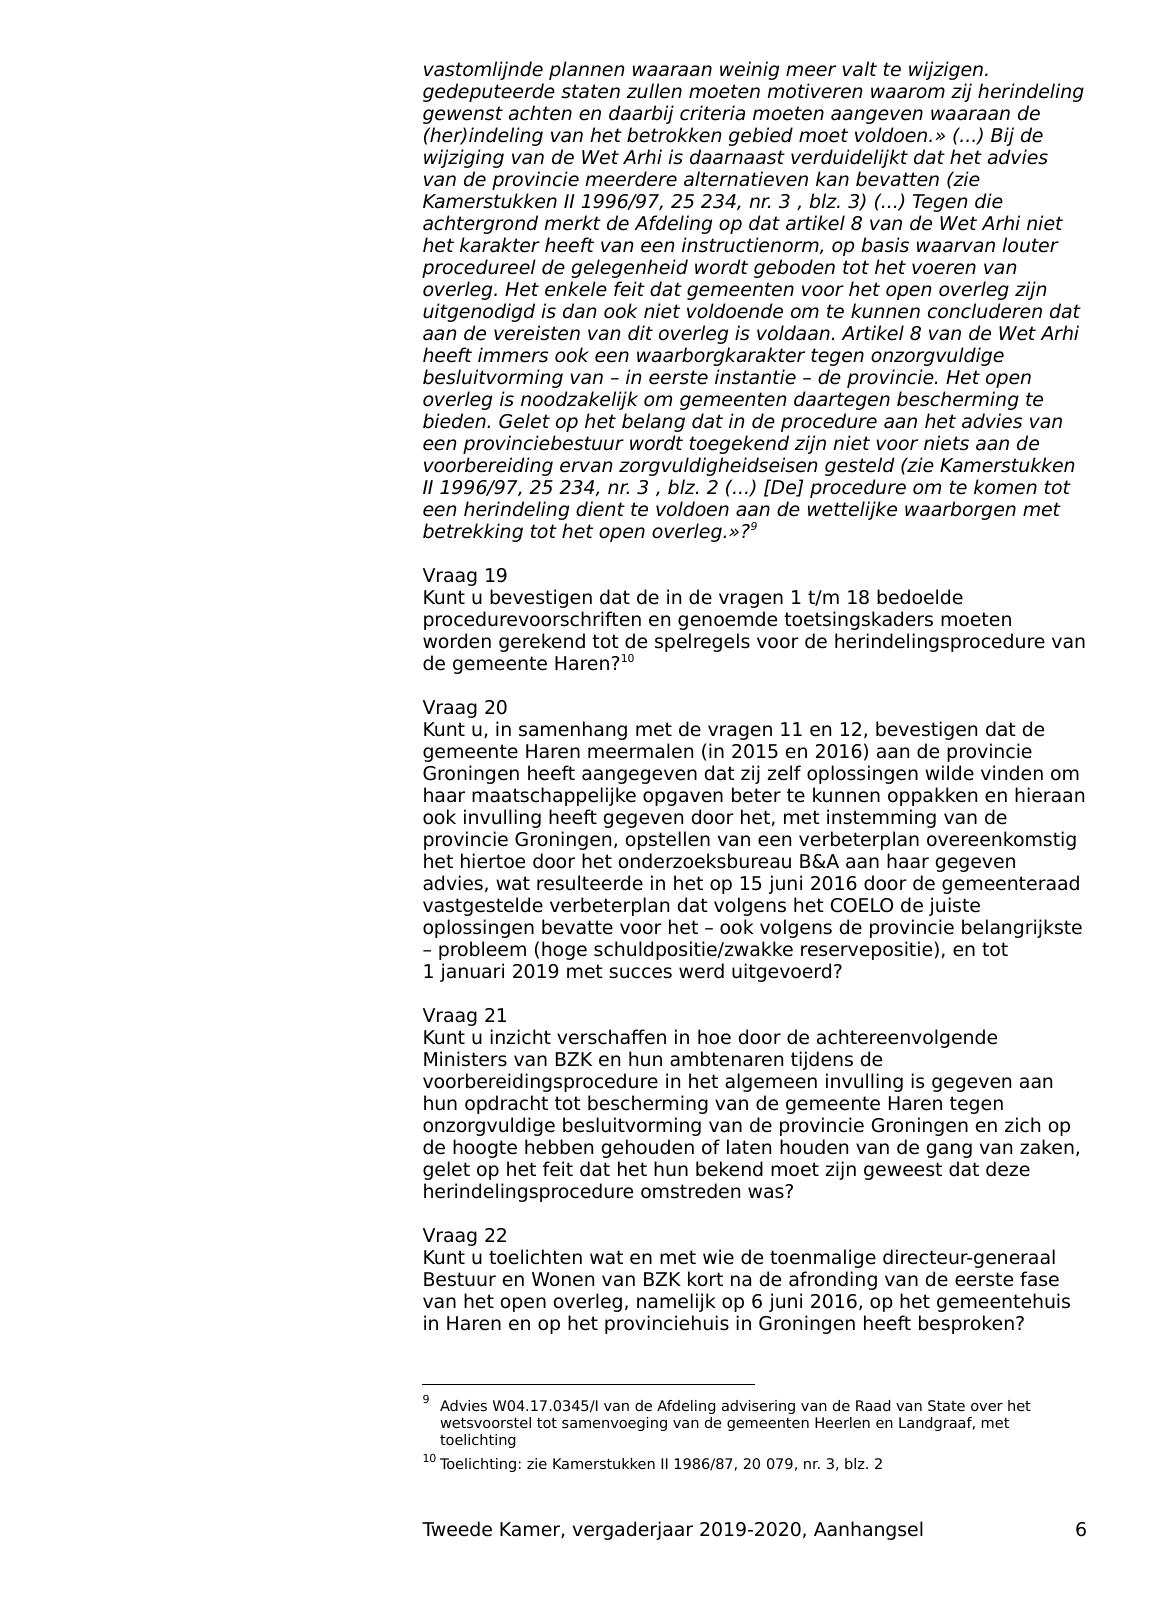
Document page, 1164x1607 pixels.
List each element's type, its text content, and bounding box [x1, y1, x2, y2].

text Vraag 19 [422, 565, 1087, 587]
text Kunt u inzicht verschaffen in hoe door de achtereenvolgende Ministers van BZK en hun ambtenaren tijdens de voorbereidingsprocedure in het algemeen invulling is gegeven aan hun opdracht tot bescherming van de gemeente Haren tegen onzorgvuldige besluitvorming van de provincie Groningen en zich op de hoogte hebben gehouden of laten houden van de gang van zaken, gelet op het feit dat het hun bekend moet zijn geweest dat deze herindelingsprocedure omstreden was? [422, 1027, 1087, 1203]
text Advies W04.17.0345/I van de Afdeling advisering van de Raad van State over het wetsvoorstel tot samenvoeging van de gemeenten Heerlen en Landgraaf, met toelichting [422, 1393, 1087, 1449]
text vastomlijnde plannen waaraan weinig meer valt te wijzigen. gedeputeerde staten zullen moeten motiveren waarom zij herindeling gewenst achten en daarbij criteria moeten aangeven waaraan de (her)indeling van het betrokken gebied moet voldoen.» (...) Bij de wijziging van de Wet Arhi is daarnaast verduidelijkt dat het advies van de provincie meerdere alternatieven kan bevatten (zie Kamerstukken II 1996/97, 25 234, nr. 3 , blz. 3) (...) Tegen die achtergrond merkt de Afdeling op dat artikel 8 van de Wet Arhi niet het karakter heeft van een instructienorm, op basis waarvan louter procedureel de gelegenheid wordt geboden tot het voeren van overleg. Het enkele feit dat gemeenten voor het open overleg zijn uitgenodigd is dan ook niet voldoende om te kunnen concluderen dat aan de vereisten van dit overleg is voldaan. Artikel 8 van de Wet Arhi heeft immers ook een waarborgkarakter tegen onzorgvuldige besluitvorming van – in eerste instantie – de provincie. Het open overleg is noodzakelijk om gemeenten daartegen bescherming te bieden. Gelet op het belang dat in de procedure aan het advies van een provinciebestuur wordt toegekend zijn niet voor niets aan de voorbereiding ervan zorgvuldigheidseisen gesteld (zie Kamerstukken II 1996/97, 25 234, nr. 3 , blz. 2 (...) [De] procedure om te komen tot een herindeling dient te voldoen aan de wettelijke waarborgen met betrekking tot het open overleg.»? [422, 59, 1087, 543]
text Vraag 20 [422, 697, 1087, 719]
text Vraag 21 [422, 1005, 1087, 1027]
text Toelichting: zie Kamerstukken II 1986/87, 20 079, nr. 3, blz. 2 [422, 1452, 1087, 1474]
text Kunt u toelichten wat en met wie de toenmalige directeur-generaal Bestuur en Wonen van BZK kort na de afronding van de eerste fase van het open overleg, namelijk op 6 juni 2016, op het gemeentehuis in Haren en op het provinciehuis in Groningen heeft besproken? [422, 1247, 1087, 1335]
text Kunt u, in samenhang met de vragen 11 en 12, bevestigen dat de gemeente Haren meermalen (in 2015 en 2016) aan de provincie Groningen heeft aangegeven dat zij zelf oplossingen wilde vinden om haar maatschappelijke opgaven beter te kunnen oppakken en hieraan ook invulling heeft gegeven door het, met instemming van de provincie Groningen, opstellen van een verbeterplan overeenkomstig het hiertoe door het onderzoeksbureau B&A aan haar gegeven advies, wat resulteerde in het op 15 juni 2016 door de gemeenteraad vastgestelde verbeterplan dat volgens het COELO de juiste oplossingen bevatte voor het – ook volgens de provincie belangrijkste – probleem (hoge schuldpositie/zwakke reservepositie), en tot 1 januari 2019 met succes werd uitgevoerd? [422, 719, 1087, 983]
text Vraag 22 [422, 1225, 1087, 1247]
text Kunt u bevestigen dat de in de vragen 1 t/m 18 bedoelde procedurevoorschriften en genoemde toetsingskaders moeten worden gerekend tot de spelregels voor de herindelingsprocedure van de gemeente Haren? [422, 587, 1087, 675]
